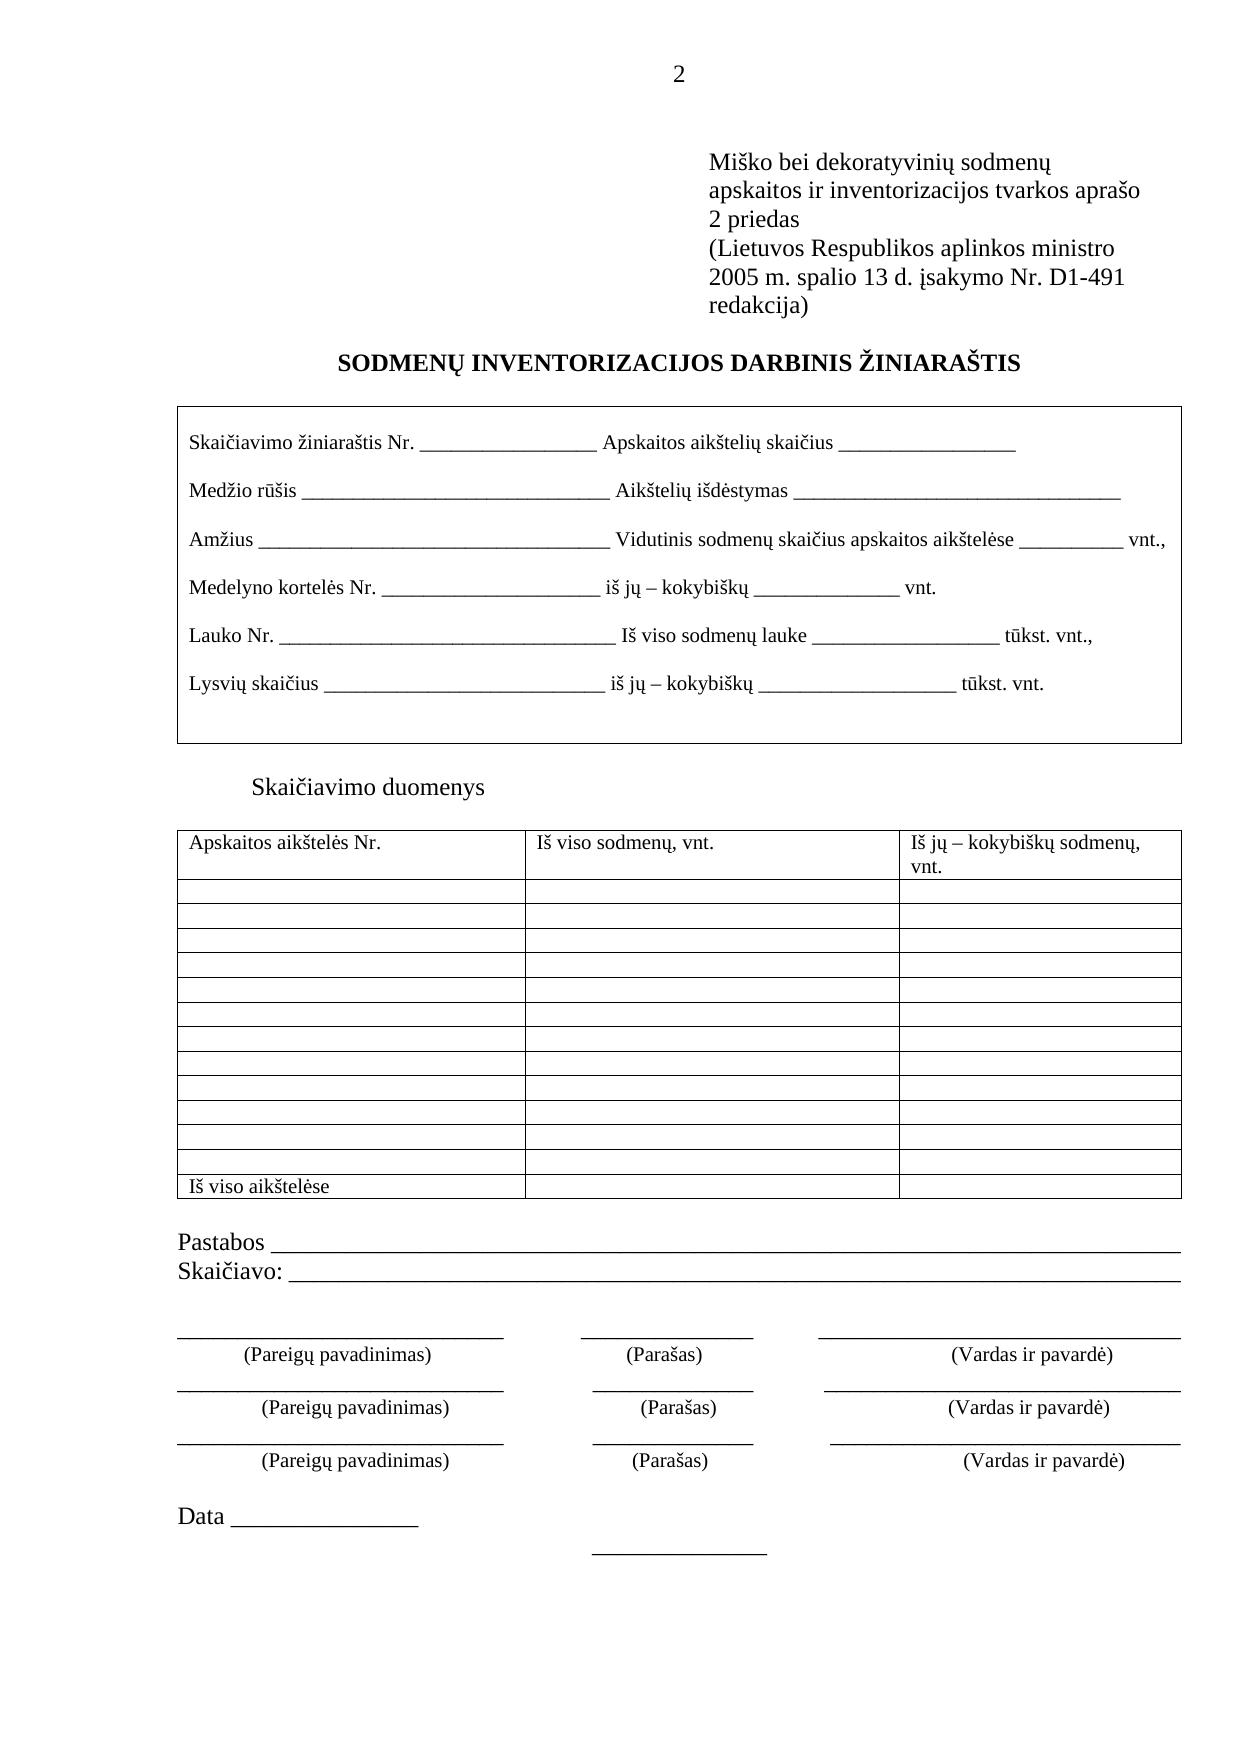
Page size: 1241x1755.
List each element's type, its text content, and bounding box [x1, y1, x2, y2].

text (Pareigų pavadinimas) (Parašas) (Vardas ir pavardė) [177, 1395, 1181, 1419]
table_cell [178, 929, 525, 952]
text ______________ [177, 1529, 1181, 1558]
table_cell [526, 953, 899, 977]
table_header Apskaitos aikštelės Nr. [178, 831, 525, 878]
table_cell [900, 1076, 1181, 1100]
table_cell [526, 880, 899, 903]
table_cell [900, 1003, 1181, 1026]
table_cell [178, 1150, 525, 1173]
table_header Iš jų – kokybiškų sodmenų, vnt. [900, 831, 1181, 878]
table_cell [900, 1027, 1181, 1051]
text 2 priedas [177, 204, 1181, 233]
text SODMENŲ INVENTORIZACIJOS DARBINIS ŽINIARAŠTIS [177, 348, 1181, 377]
table_cell [900, 904, 1181, 928]
text (Lietuvos Respublikos aplinkos ministro [177, 233, 1181, 262]
text Pastabos [177, 1227, 1181, 1256]
table_cell [526, 904, 899, 928]
table_cell [526, 978, 899, 1001]
table_cell [900, 1101, 1181, 1124]
table_cell [178, 1125, 525, 1149]
table_cell [178, 1101, 525, 1124]
table_cell [526, 1125, 899, 1149]
table_cell [900, 953, 1181, 977]
table_cell [900, 1150, 1181, 1173]
text apskaitos ir inventorizacijos tvarkos aprašo [177, 176, 1181, 204]
table_cell [526, 1175, 899, 1198]
table_cell [900, 1125, 1181, 1149]
table_cell [900, 978, 1181, 1001]
text Miško bei dekoratyvinių sodmenų [177, 147, 1181, 176]
table_cell [526, 1150, 899, 1173]
table_header Skaičiavimo žiniaraštis Nr. _________________ Apskaitos aikštelių skaičius _________________ Medžio rūšis Aikštelių išdėstymas Amžius Vidutinis sodmenų skaičius apskaitos aikštelėse __________ vnt., Medelyno kortelės Nr. _____________________ iš jų – kokybiškų ______________ vnt. Lauko Nr. Iš viso sodmenų lauke __________________ tūkst. vnt., Lysvių skaičius ___________________________ iš jų – kokybiškų ___________________ tūkst. vnt. [178, 407, 1181, 743]
table_cell [526, 1027, 899, 1051]
table_cell [178, 1027, 525, 1051]
table_cell [178, 953, 525, 977]
table_cell [900, 1175, 1181, 1198]
text (Pareigų pavadinimas) (Parašas) (Vardas ir pavardė) [177, 1448, 1181, 1472]
table_cell [178, 904, 525, 928]
table_cell [900, 929, 1181, 952]
text 2005 m. spalio 13 d. įsakymo Nr. D1-491 [177, 262, 1181, 291]
text Skaičiavo: [177, 1256, 1181, 1285]
table_cell [178, 880, 525, 903]
table_cell [526, 1003, 899, 1026]
table_cell [178, 1052, 525, 1075]
table_cell [526, 1076, 899, 1100]
table_cell [178, 1003, 525, 1026]
table_cell [178, 978, 525, 1001]
table_cell [526, 1101, 899, 1124]
table_cell [178, 1076, 525, 1100]
table_cell [526, 1052, 899, 1075]
table_cell [900, 880, 1181, 903]
table_header Iš viso sodmenų, vnt. [526, 831, 899, 878]
text (Pareigų pavadinimas) (Parašas) (Vardas ir pavardė) [177, 1342, 1181, 1366]
text Data _______________ [177, 1501, 1181, 1529]
table_cell [526, 929, 899, 952]
text redakcija) [177, 291, 1181, 319]
table_cell [900, 1052, 1181, 1075]
text Skaičiavimo duomenys [177, 772, 1181, 801]
table_cell Iš viso aikštelėse [178, 1175, 525, 1198]
